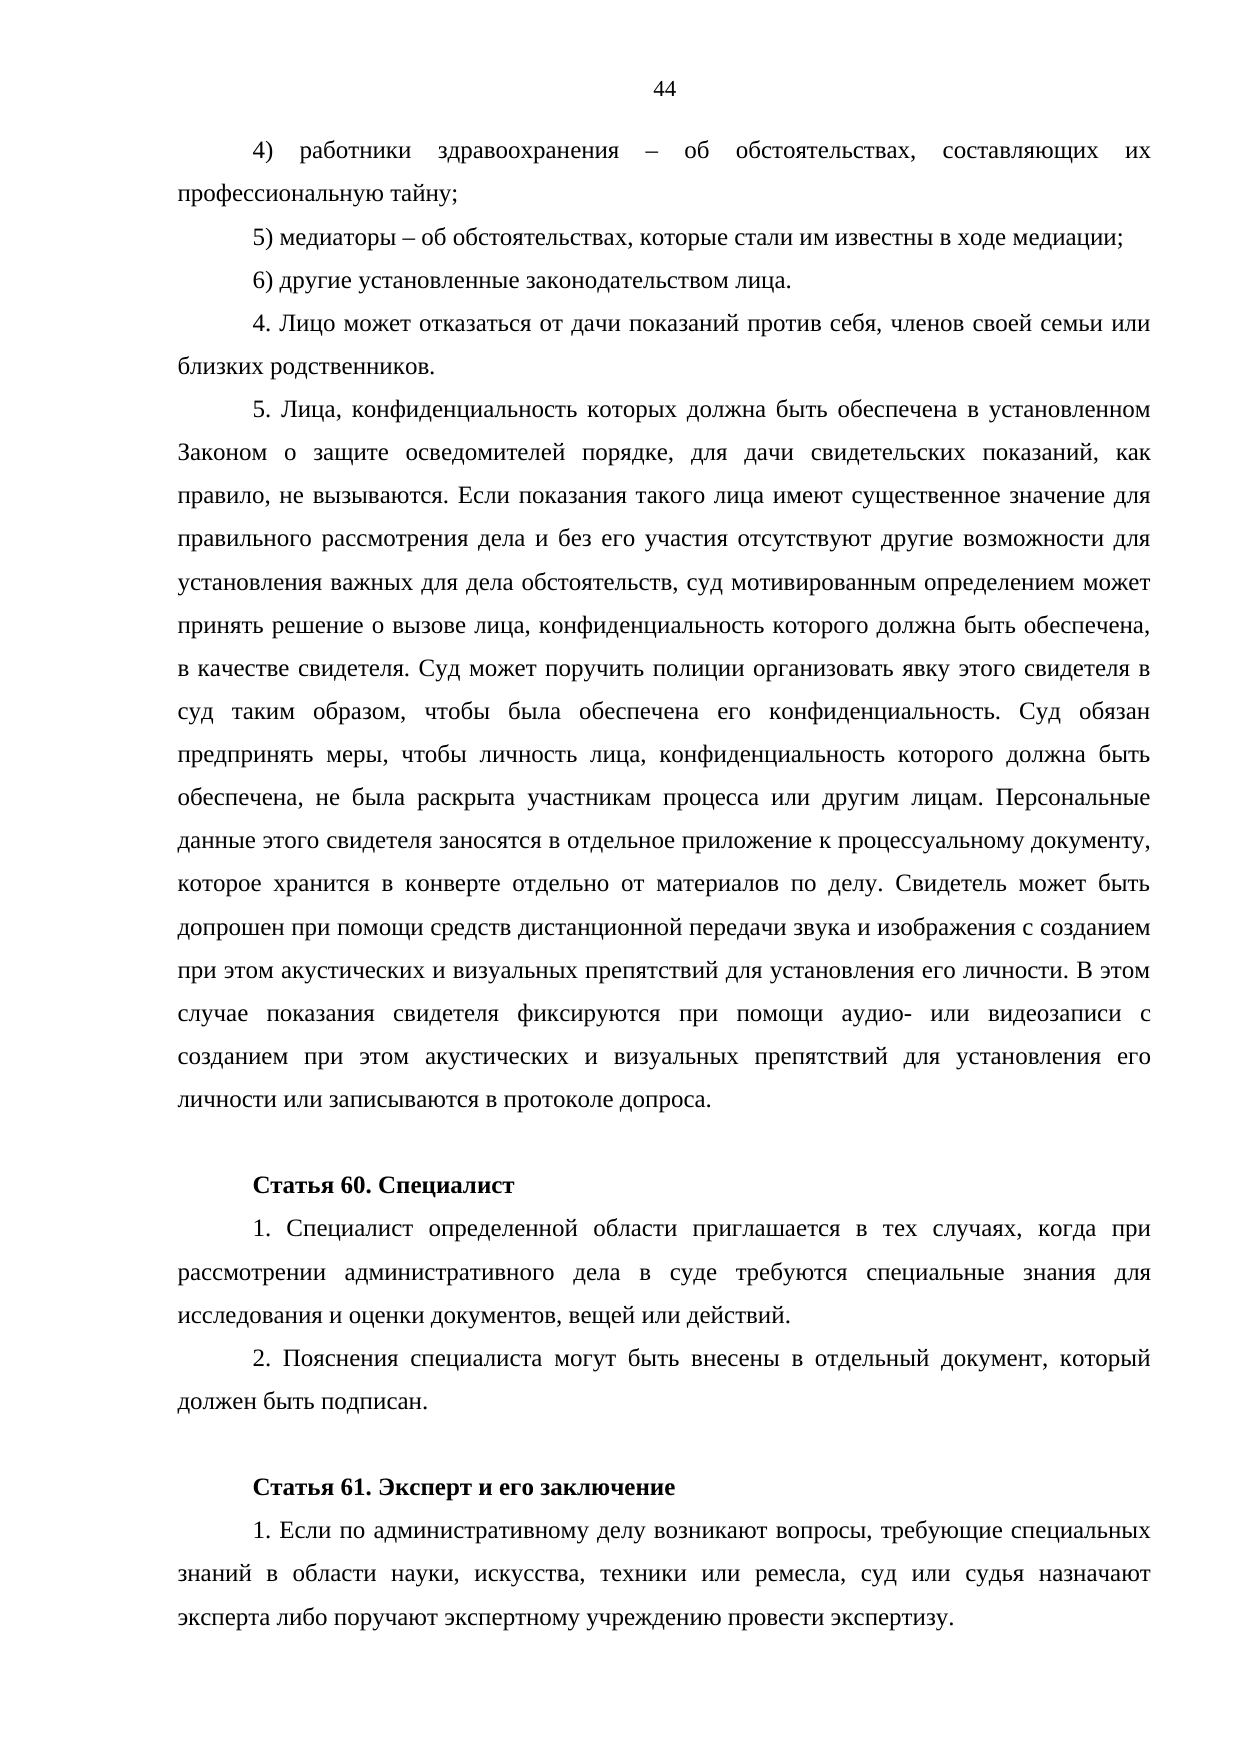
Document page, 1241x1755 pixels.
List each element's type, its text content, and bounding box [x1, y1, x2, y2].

text 2. Пояснения специалиста могут быть внесены в отдельный документ, который должен быть подписан. [177, 1343, 1152, 1415]
text 5) медиаторы – об обстоятельствах, которые стали им известны в ходе медиации; [177, 222, 1152, 250]
text 6) другие установленные законодательством лица. [177, 265, 1152, 293]
text 1. Специалист определенной области приглашается в тех случаях, когда при рассмотрении административного дела в суде требуются специальные знания для исследования и оценки документов, вещей или действий. [177, 1213, 1152, 1328]
text Статья 61. Эксперт и его заключение [177, 1472, 1152, 1501]
text 1. Если по административному делу возникают вопросы, требующие специальных знаний в области науки, искусства, техники или ремесла, суд или судья назначают эксперта либо поручают экспертному учреждению провести экспертизу. [177, 1515, 1152, 1630]
text 4) работники здравоохранения – об обстоятельствах, составляющих их профессиональную тайну; [177, 135, 1152, 207]
text Статья 60. Специалист [177, 1170, 1152, 1199]
text 5. Лица, конфиденциальность которых должна быть обеспечена в установленном Законом о защите осведомителей порядке, для дачи свидетельских показаний, как правило, не вызываются. Если показания такого лица имеют существенное значение для правильного рассмотрения дела и без его участия отсутствуют другие возможности для установления важных для дела обстоятельств, суд мотивированным определением может принять решение о вызове лица, конфиденциальность которого должна быть обеспечена, в качестве свидетеля. Суд может поручить полиции организовать явку этого свидетеля в суд таким образом, чтобы была обеспечена его конфиденциальность. Суд обязан предпринять меры, чтобы личность лица, конфиденциальность которого должна быть обеспечена, не была раскрыта участникам процесса или другим лицам. Персональные данные этого свидетеля заносятся в отдельное приложение к процессуальному документу, которое хранится в конверте отдельно от материалов по делу. Свидетель может быть допрошен при помощи средств дистанционной передачи звука и изображения с созданием при этом акустических и визуальных препятствий для установления его личности. В этом случае показания свидетеля фиксируются при помощи аудио- или видеозаписи с созданием при этом акустических и визуальных препятствий для установления его личности или записываются в протоколе допроса. [177, 394, 1152, 1113]
text 4. Лицо может отказаться от дачи показаний против себя, членов своей семьи или близких родственников. [177, 308, 1152, 380]
